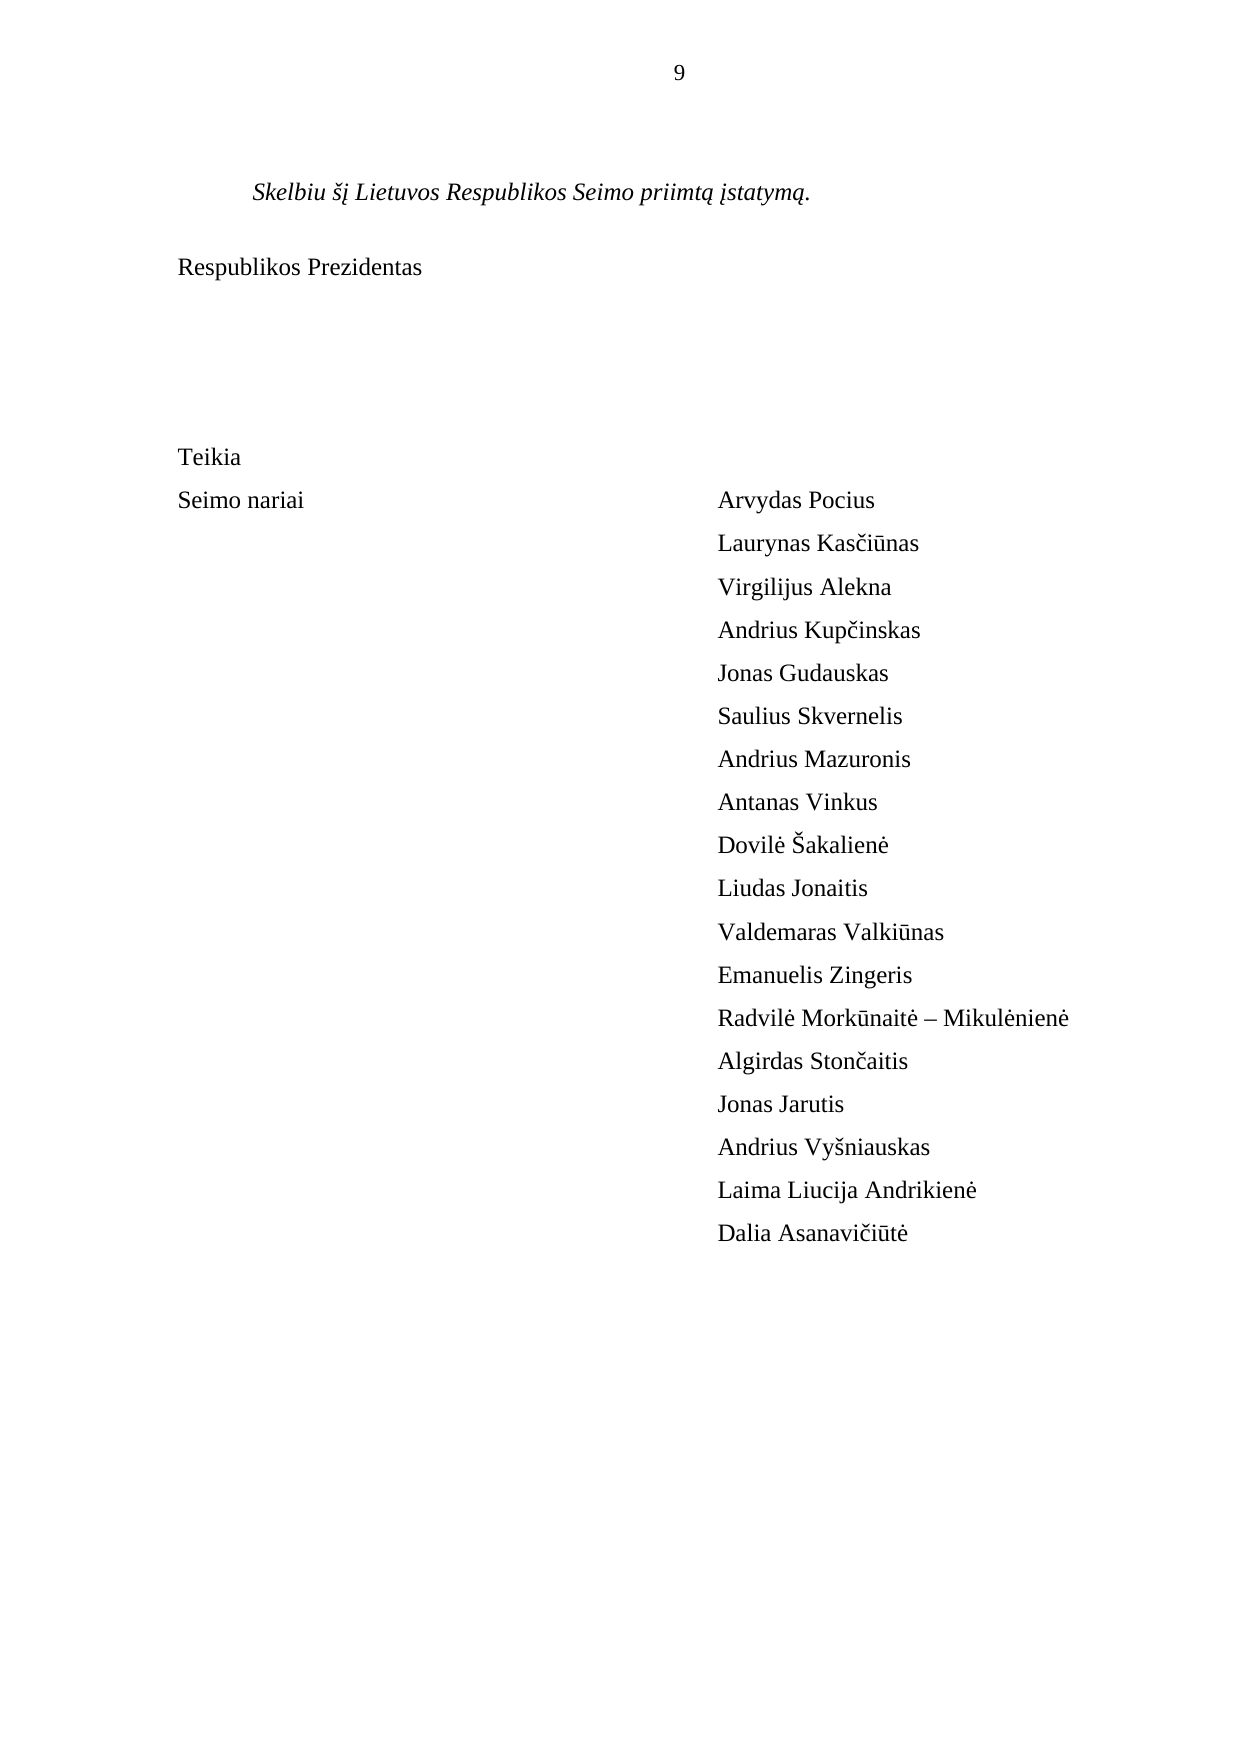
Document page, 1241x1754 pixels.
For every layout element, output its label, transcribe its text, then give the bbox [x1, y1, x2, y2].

text Andrius Vyšniauskas [265, 1132, 1169, 1161]
text Laima Liucija Andrikienė [265, 1175, 1169, 1204]
text Virgilijus Alekna [582, 572, 1169, 600]
text Dovilė Šakalienė [246, 830, 1169, 859]
text Respublikos Prezidentas [177, 243, 1181, 281]
text Liudas Jonaitis [265, 873, 1169, 902]
text Jonas Gudauskas [246, 658, 1169, 687]
text Radvilė Morkūnaitė – Mikulėnienė [265, 1003, 1169, 1032]
text Andrius Kupčinskas [213, 615, 1169, 643]
text Antanas Vinkus [259, 787, 1169, 816]
text Valdemaras Valkiūnas [265, 917, 1169, 945]
text Andrius Mazuronis [226, 744, 1169, 773]
text Teikia [177, 442, 1181, 471]
text Algirdas Stončaitis [265, 1046, 1169, 1075]
text Seimo nariai Arvydas Pocius [177, 485, 1181, 514]
text Skelbiu šį Lietuvos Respublikos Seimo priimtą įstatymą. [177, 177, 1181, 206]
text Jonas Jarutis [265, 1089, 1169, 1118]
text Dalia Asanavičiūtė [265, 1218, 1169, 1247]
text Emanuelis Zingeris [265, 960, 1169, 988]
text Saulius Skvernelis [233, 701, 1169, 730]
text Laurynas Kasčiūnas [582, 528, 1169, 557]
